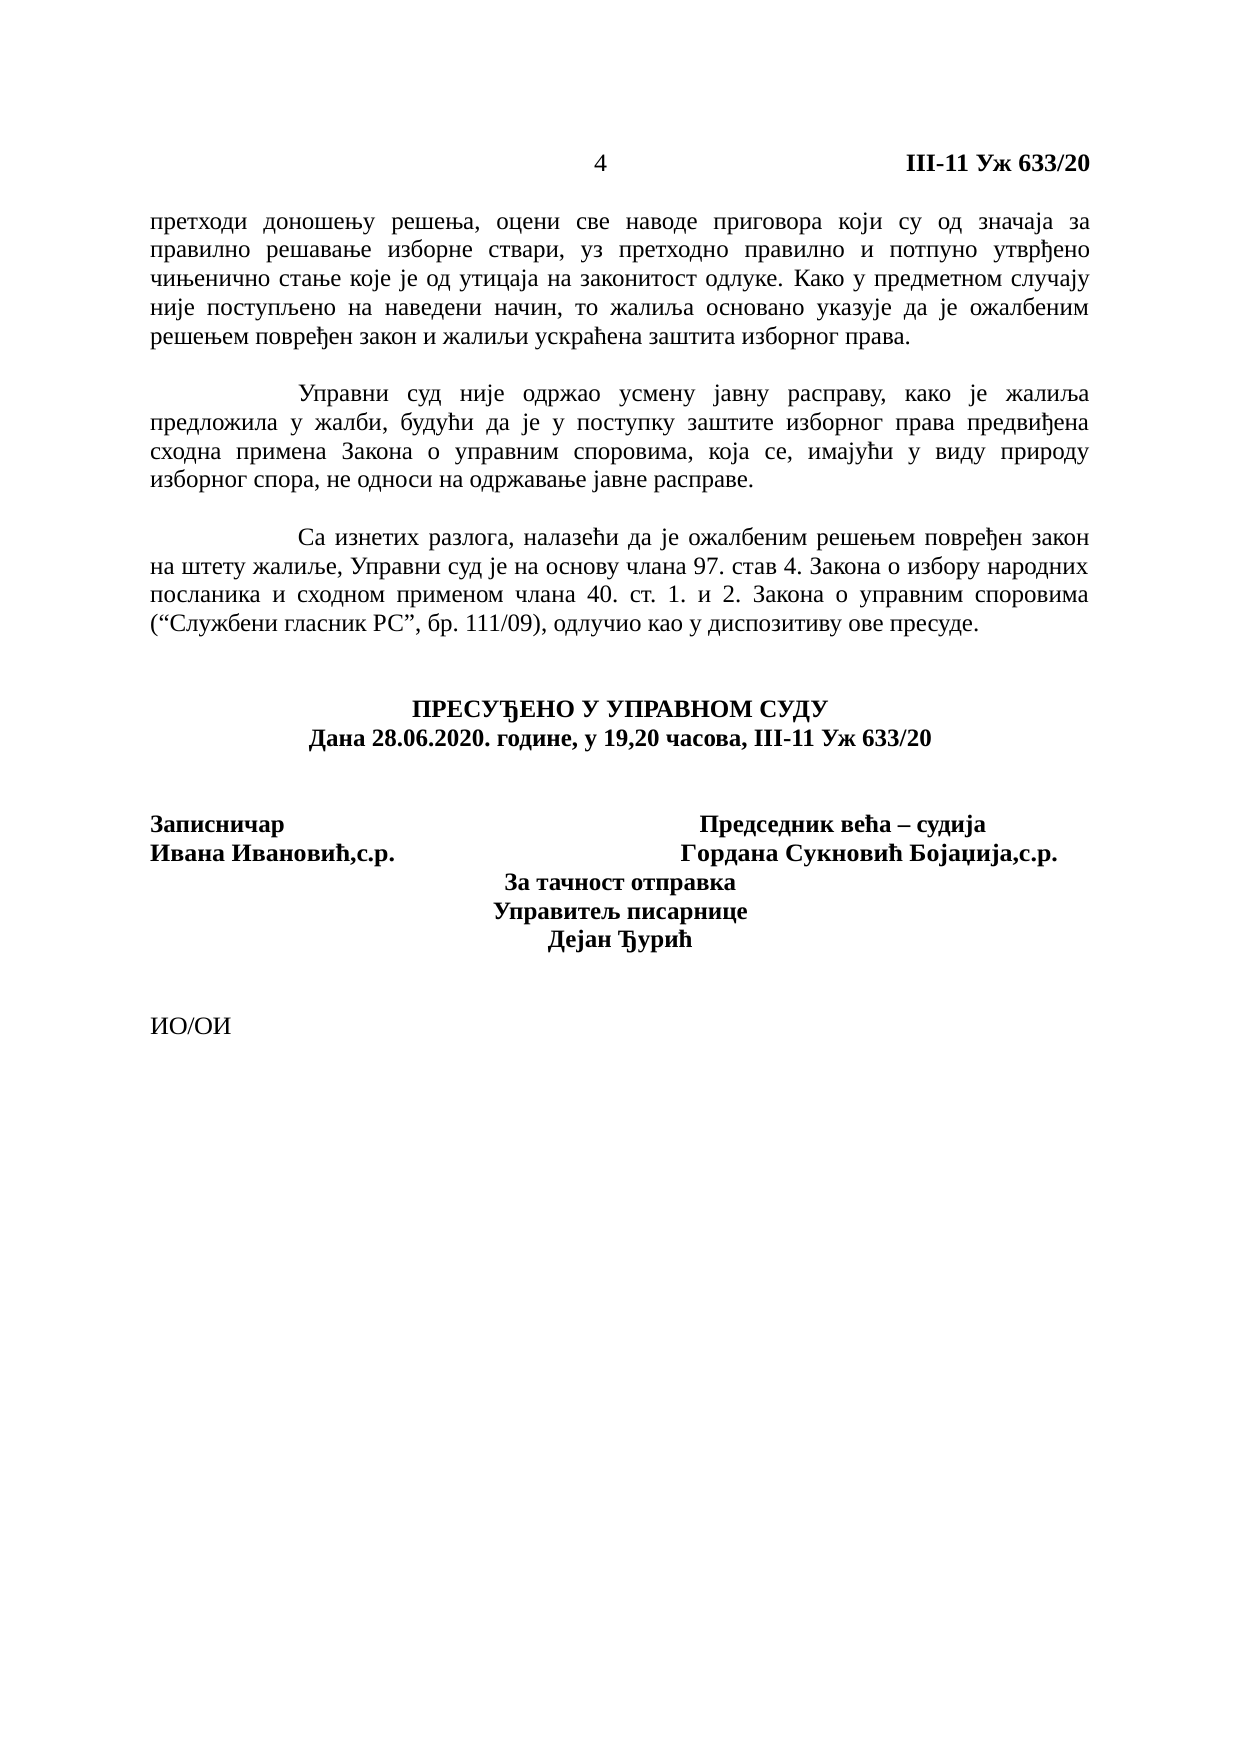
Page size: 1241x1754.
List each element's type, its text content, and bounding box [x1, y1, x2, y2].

text Управитељ писарнице [150, 896, 1090, 924]
text Дејан Ђурић [150, 924, 1090, 953]
text Управни суд није одржао усмену јавну расправу, како је жалиља предложила у жалби, будући да је у поступку заштите изборног права предвиђена сходна примена Закона о управним споровима, која се, имајући у виду природу изборног спора, не односи на одржавање јавне расправе. [150, 378, 1090, 493]
text ПРЕСУЂЕНО У УПРАВНОМ СУДУ [150, 694, 1090, 723]
text За тачност отправка [150, 867, 1090, 896]
text ИО/ОИ [150, 1011, 1090, 1039]
text Дана 28.06.2020. године, у 19,20 часова, III-11 Уж 633/20 [150, 723, 1090, 752]
text Ивана Ивановић,с.р. Гордана Сукновић Бојаџија,с.р. [150, 838, 1090, 867]
text Записничар Председник већа – судија [150, 809, 1090, 838]
text претходи доношењу решења, оцени све наводе приговора који су од значаја за правилно решавање изборне ствари, уз претходно правилно и потпуно утврђено чињенично стање које је од утицаја на законитост одлуке. Како у предметном случају није поступљено на наведени начин, то жалиља основано указује да је ожалбеним решењем повређен закон и жалиљи ускраћена заштита изборног права. [150, 206, 1090, 349]
text Са изнетих разлога, налазећи да је ожалбеним решењем повређен закон на штету жалиље, Управни суд је на основу члана 97. став 4. Закона о избору народних посланика и сходном применом члана 40. ст. 1. и 2. Закона о управним споровима (“Службени гласник РС”, бр. 111/09), одлучио као у диспозитиву ове пресуде. [150, 522, 1090, 637]
